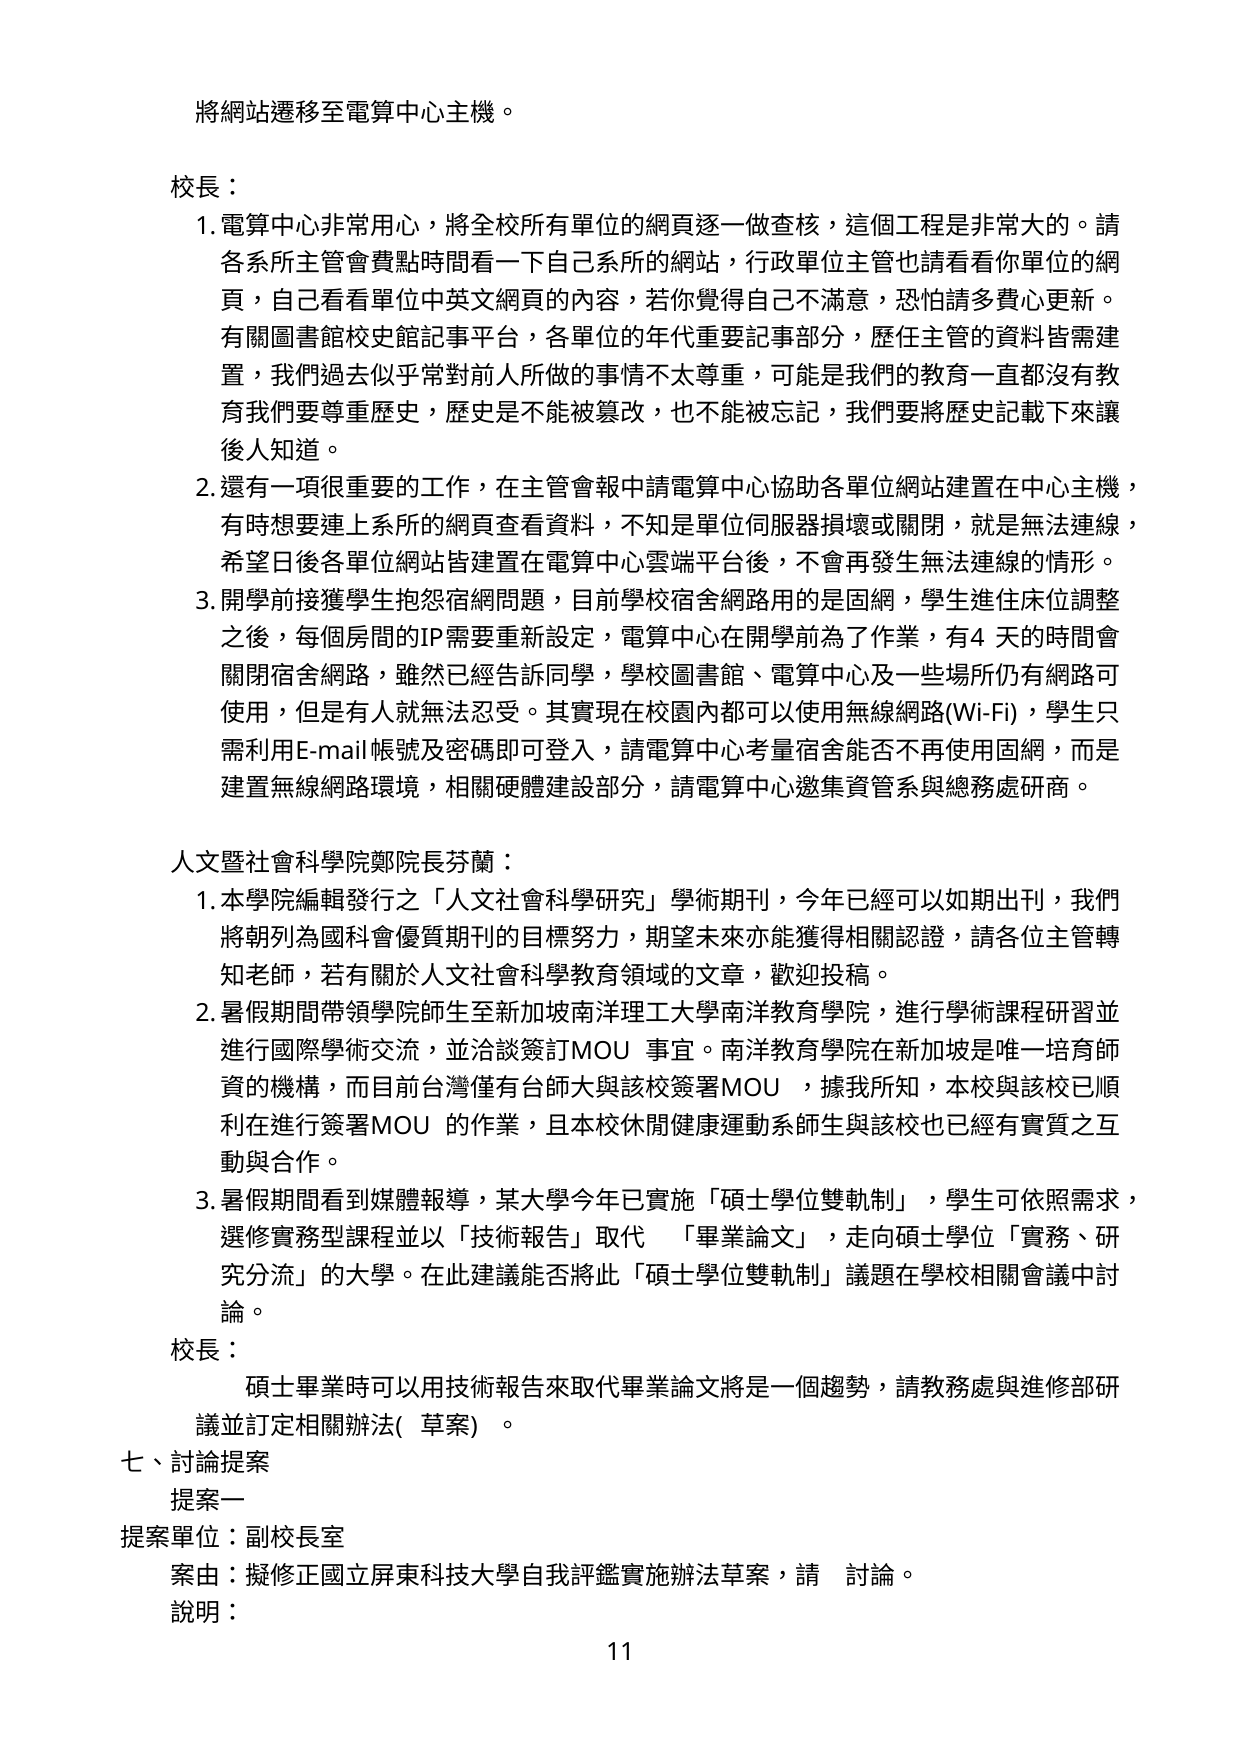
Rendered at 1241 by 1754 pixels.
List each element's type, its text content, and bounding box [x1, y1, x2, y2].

text 七、討論提案 [120, 1442, 1120, 1480]
text 碩士畢業時可以用技術報告來取代畢業論文將是一個趨勢，請教務處與進修部研議並訂定相關辦法(草案)。 [195, 1367, 1120, 1442]
text 校長： [120, 1330, 1120, 1367]
text 2.暑假期間帶領學院師生至新加坡南洋理工大學南洋教育學院，進行學術課程研習並進行國際學術交流，並洽談簽訂MOU事宜。南洋教育學院在新加坡是唯一培育師資的機構，而目前台灣僅有台師大與該校簽署MOU，據我所知，本校與該校已順利在進行簽署MOU的作業，且本校休閒健康運動系師生與該校也已經有實質之互動與合作。 [195, 992, 1120, 1180]
text 3.暑假期間看到媒體報導，某大學今年已實施「碩士學位雙軌制」，學生可依照需求，選修實務型課程並以「技術報告」取代 「畢業論文」，走向碩士學位「實務、研究分流」的大學。在此建議能否將此「碩士學位雙軌制」議題在學校相關會議中討論。 [195, 1180, 1120, 1330]
text 1.電算中心非常用心，將全校所有單位的網頁逐一做查核，這個工程是非常大的。請各系所主管會費點時間看一下自己系所的網站，行政單位主管也請看看你單位的網頁，自己看看單位中英文網頁的內容，若你覺得自己不滿意，恐怕請多費心更新。有關圖書館校史館記事平台，各單位的年代重要記事部分，歷任主管的資料皆需建置，我們過去似乎常對前人所做的事情不太尊重，可能是我們的教育一直都沒有教育我們要尊重歷史，歷史是不能被篡改，也不能被忘記，我們要將歷史記載下來讓後人知道。 [195, 205, 1120, 467]
text 校長： [120, 167, 1120, 205]
text 3.開學前接獲學生抱怨宿網問題，目前學校宿舍網路用的是固網，學生進住床位調整之後，每個房間的IP需要重新設定，電算中心在開學前為了作業，有4天的時間會關閉宿舍網路，雖然已經告訴同學，學校圖書館、電算中心及一些場所仍有網路可使用，但是有人就無法忍受。其實現在校園內都可以使用無線網路(Wi-Fi)，學生只需利用E-mail帳號及密碼即可登入，請電算中心考量宿舍能否不再使用固網，而是建置無線網路環境，相關硬體建設部分，請電算中心邀集資管系與總務處研商。 [195, 580, 1120, 805]
text 說明： [120, 1592, 1120, 1630]
text 奉校長指示向各位主管報告，電算中心已完成對全校各單位網站之檢核，目前學校有24個行政單位、6個學院，系所及中心47個，總計有77個網站，檢核項目行政單位有14個，學院有19個，系所及中心的網頁有16個，電算中心在做網站檢核前，這些檢核項目已知會各單位，請各單位先做自我檢核。此次網站檢核即是依照這些項目逐一做檢視，查看各個網站是否合乎標準，現在已整理出評比結果，分成A、B、C三級，項目完成度達80%以上列A級，完成度60%~80%就是B級，60%以下是C級，此次行政單位沒有列C級的，A級有19個，B級有5個。學院部分，A級有2個，B級有3個，1個是C級。系所及中心部分，A級有16個，B級有26個，C級有5個。中心同仁已將檢核結果告知各單位網站負責人，並說明哪裡有問題，中心未來會持續定期進行檢核工作，並將結果告知網站負責人。若各單位目前網站建置有問題，若是沒有能力自行建置網站，電算中心目前推出一個e-page平台，這個平台可以協助單位來建置網站。在此提醒各單位，若各單位自行建置的網站，目前是放在單位自己的伺服器主機上，前日主管會報校長已指示，請這些單位將網站放置在電算中心虛擬主機上，這個虛擬主機類似雲端概念，單位要更新網站資料只要連線過來即可，同時電算中心的資安設備及備份措施，相對於各單位應該更為安全較有保障，目前學校有30個單位的網站是設在單位自行管理，請盡可能在最短的時間內將網站遷移至電算中心主機。 [195, 92, 1120, 130]
text 1.本學院編輯發行之「人文社會科學研究」學術期刊，今年已經可以如期出刊，我們將朝列為國科會優質期刊的目標努力，期望未來亦能獲得相關認證，請各位主管轉知老師，若有關於人文社會科學教育領域的文章，歡迎投稿。 [195, 880, 1120, 992]
text 提案一 提案單位：副校長室 [120, 1480, 1120, 1555]
text 2.還有一項很重要的工作，在主管會報中請電算中心協助各單位網站建置在中心主機，有時想要連上系所的網頁查看資料，不知是單位伺服器損壞或關閉，就是無法連線，希望日後各單位網站皆建置在電算中心雲端平台後，不會再發生無法連線的情形。 [195, 467, 1120, 580]
text 案由：擬修正國立屏東科技大學自我評鑑實施辦法草案，請 討論。 [120, 1555, 1120, 1592]
text 人文暨社會科學院鄭院長芬蘭： [120, 842, 1120, 880]
